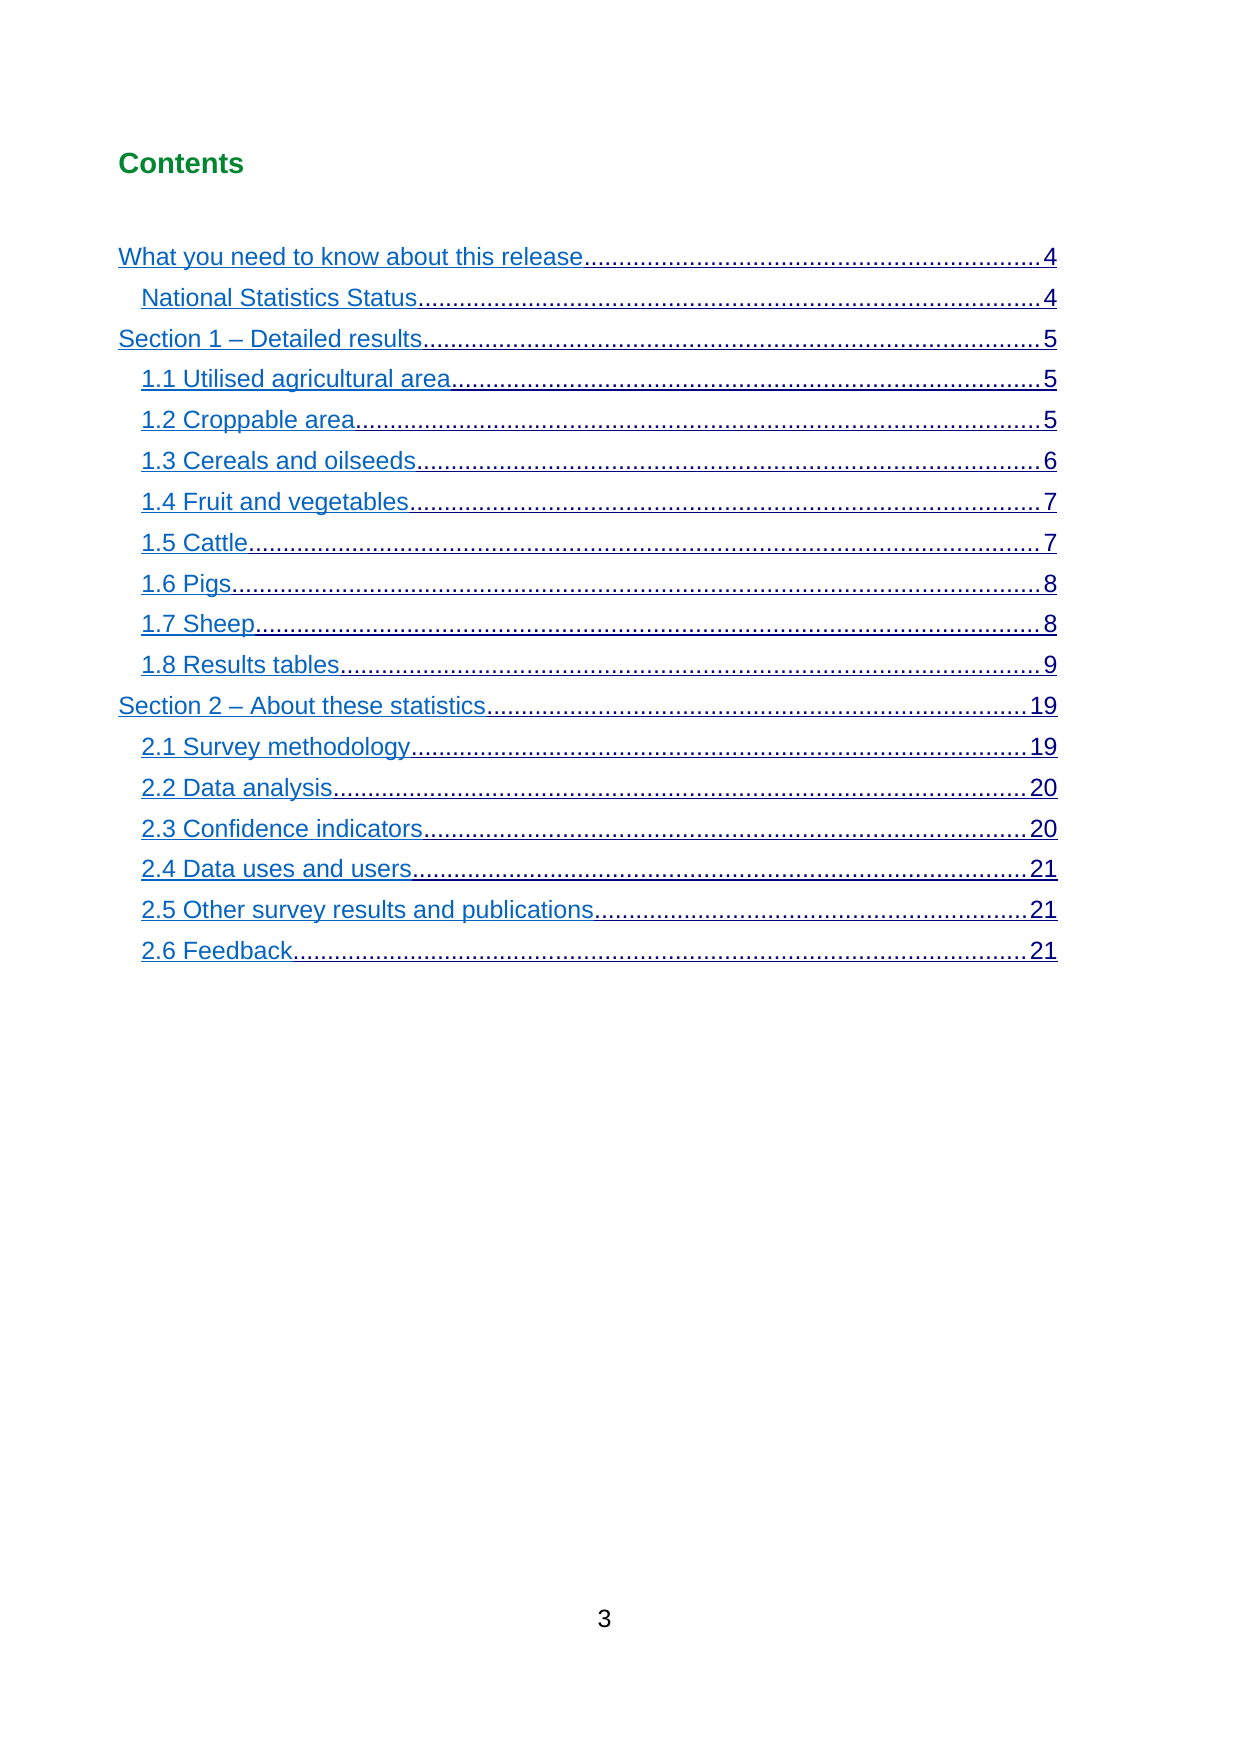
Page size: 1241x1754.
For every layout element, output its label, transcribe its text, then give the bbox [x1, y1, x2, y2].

text 1.8 Results tables 9 [141, 650, 1090, 679]
text 1.6 Pigs 8 [141, 568, 1090, 597]
subtitle Contents [118, 146, 1090, 179]
text 1.5 Cattle 7 [141, 528, 1090, 556]
text 1.7 Sheep 8 [141, 609, 1090, 638]
text 1.3 Cereals and oilseeds 6 [141, 446, 1090, 475]
text 2.4 Data uses and users 21 [141, 854, 1090, 883]
text 2.5 Other survey results and publications 21 [141, 895, 1090, 924]
text 2.6 Feedback 21 [141, 936, 1090, 965]
text Section 1 – Detailed results 5 [118, 323, 1090, 352]
text National Statistics Status 4 [141, 283, 1090, 311]
text What you need to know about this release 4 [118, 242, 1090, 271]
text 2.2 Data analysis 20 [141, 773, 1090, 801]
text 2.1 Survey methodology 19 [141, 732, 1090, 761]
text 1.1 Utilised agricultural area 5 [141, 364, 1090, 393]
text Section 2 – About these statistics 19 [118, 691, 1090, 720]
text 1.2 Croppable area 5 [141, 405, 1090, 434]
text 1.4 Fruit and vegetables 7 [141, 487, 1090, 516]
text 2.3 Confidence indicators 20 [141, 813, 1090, 842]
